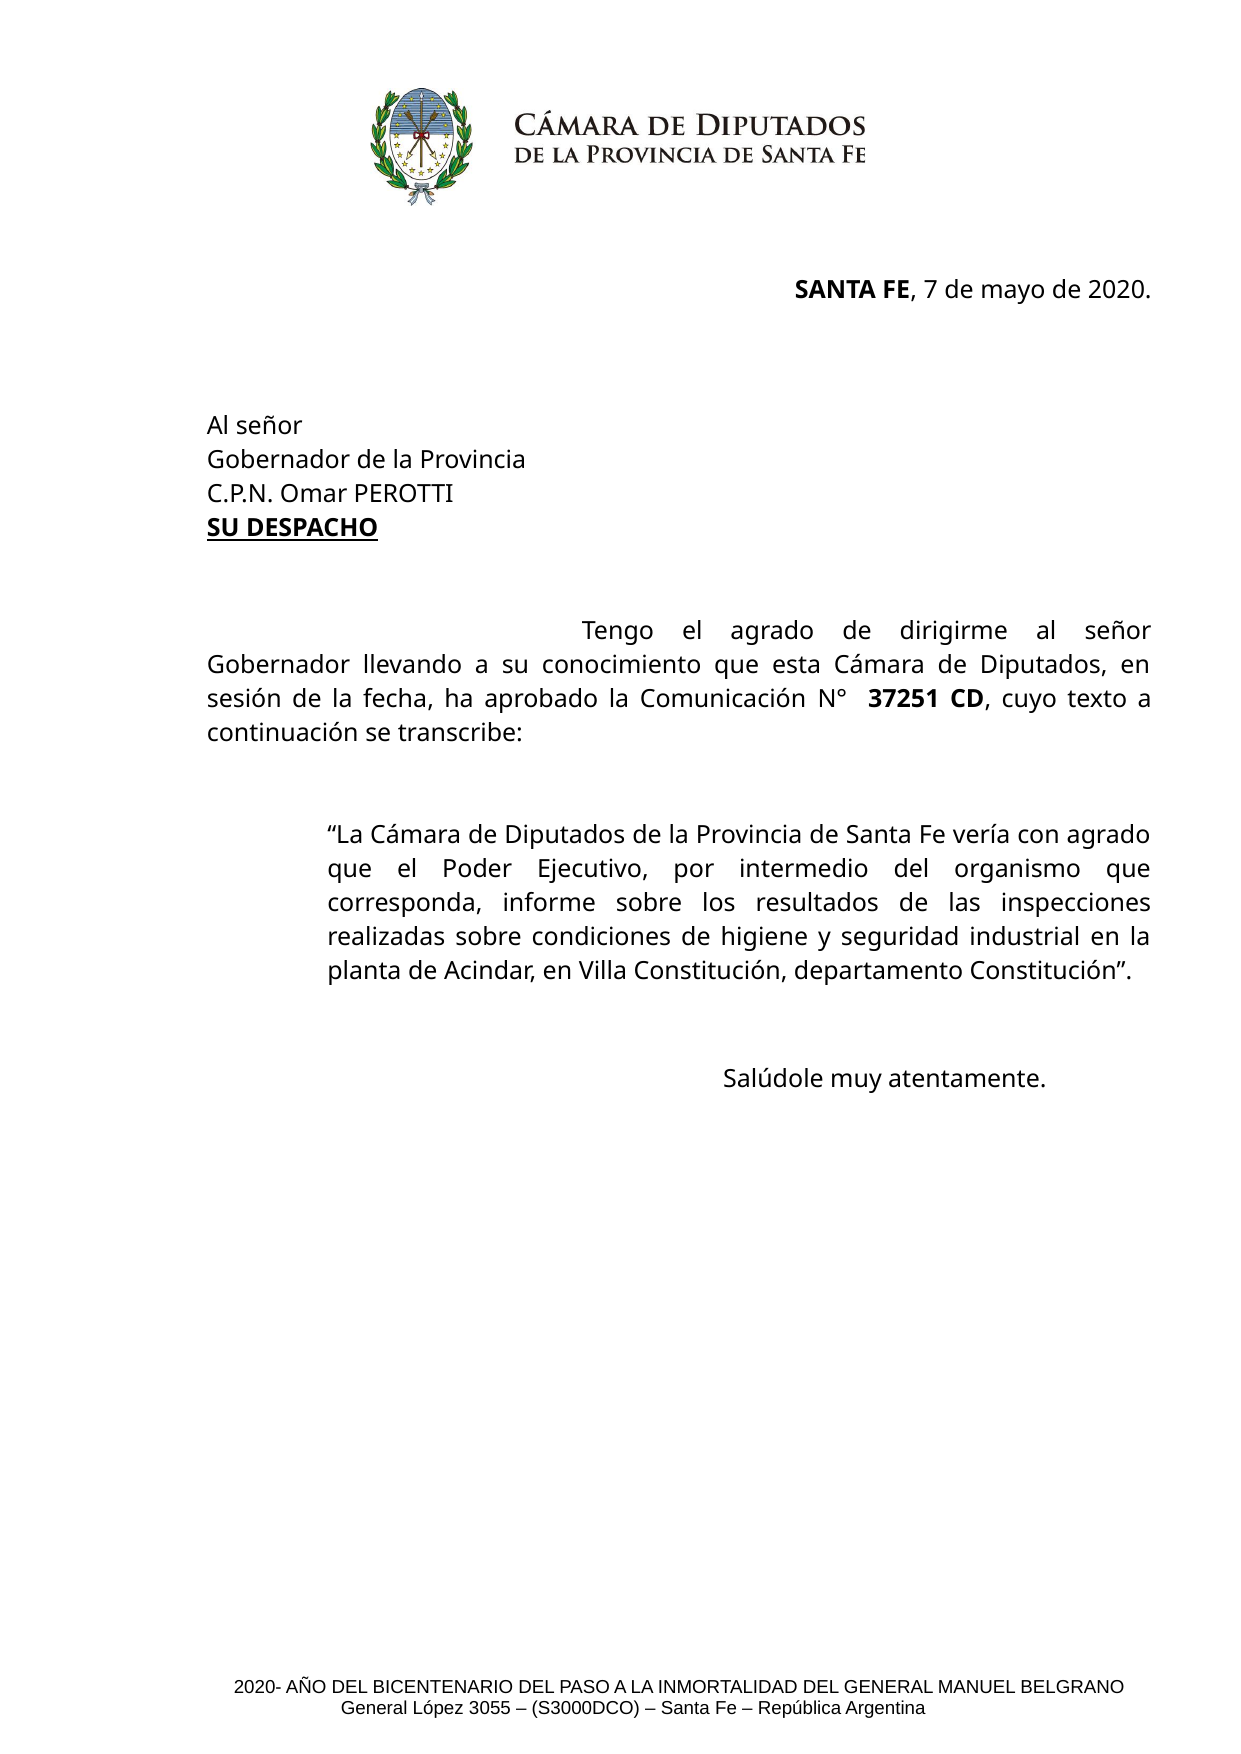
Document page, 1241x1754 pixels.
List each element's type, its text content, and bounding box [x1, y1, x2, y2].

text Al señor [207, 408, 1152, 442]
text Tengo el agrado de dirigirme al señor Gobernador llevando a su conocimiento que esta Cámara de Diputados, en sesión de la fecha, ha aprobado la Comunicación N° 37251 CD, cuyo texto a continuación se transcribe: [207, 612, 1152, 748]
text Salúdole muy atentamente. [649, 1061, 1152, 1095]
picture [370, 88, 866, 210]
text SANTA FE, 7 de mayo de 2020. [207, 272, 1152, 306]
text Gobernador de la Provincia [207, 442, 1152, 476]
text SU DESPACHO [207, 510, 1152, 544]
text “La Cámara de Diputados de la Provincia de Santa Fe vería con agrado que el Poder Ejecutivo, por intermedio del organismo que corresponda, informe sobre los resultados de las inspecciones realizadas sobre condiciones de higiene y seguridad industrial en la planta de Acindar, en Villa Constitución, departamento Constitución”. [327, 817, 1152, 987]
text C.P.N. Omar PEROTTI [207, 476, 1152, 510]
